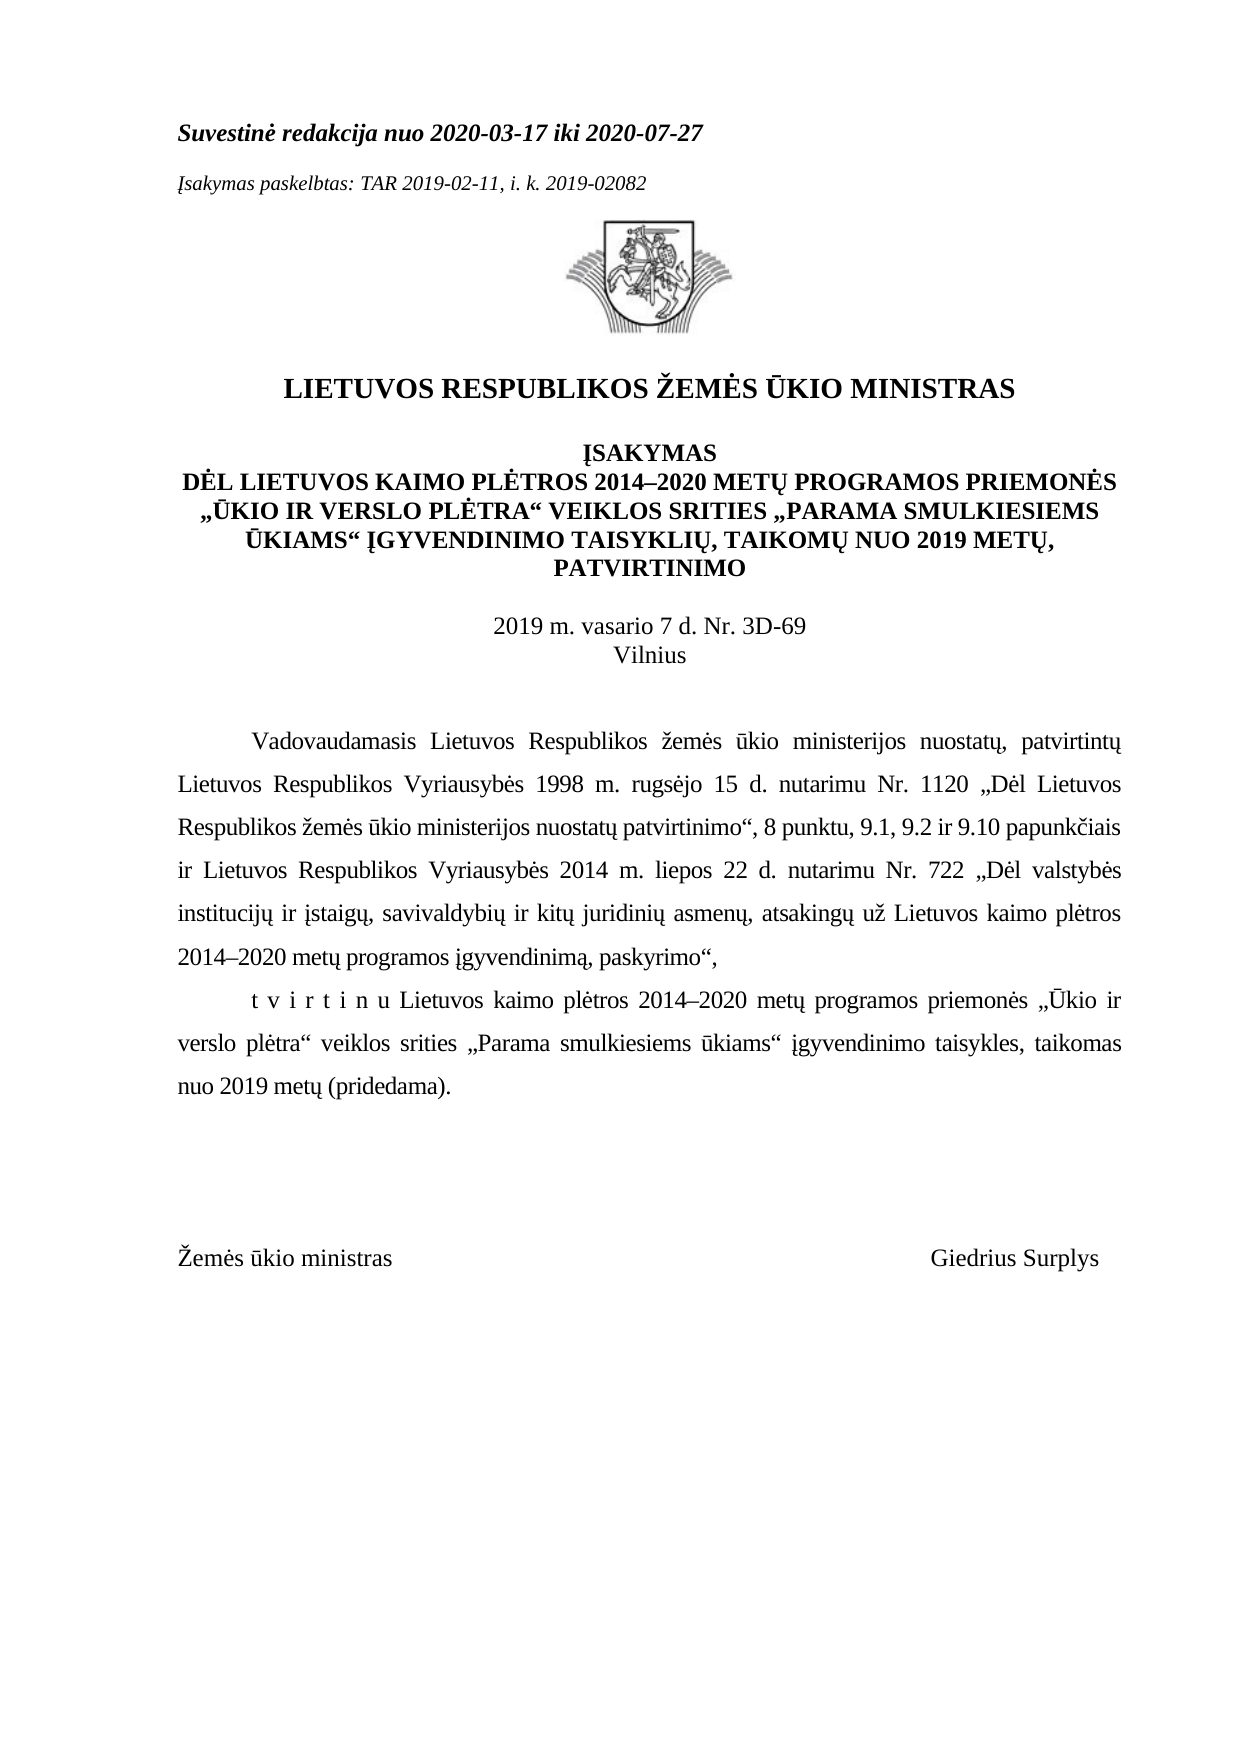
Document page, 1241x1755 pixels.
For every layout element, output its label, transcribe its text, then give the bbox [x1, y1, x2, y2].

text Suvestinė redakcija nuo 2020-03-17 iki 2020-07-27 [177, 118, 1122, 147]
text Įsakymas paskelbtas: TAR 2019-02-11, i. k. 2019-02082 [177, 171, 1122, 195]
text Vadovaudamasis Lietuvos Respublikos žemės ūkio ministerijos nuostatų, patvirtintų Lietuvos Respublikos Vyriausybės 1998 m. rugsėjo 15 d. nutarimu Nr. 1120 „Dėl Lietuvos Respublikos žemės ūkio ministerijos nuostatų patvirtinimo“, 8 punktu, 9.1, 9.2 ir 9.10 papunkčiais ir Lietuvos Respublikos Vyriausybės 2014 m. liepos 22 d. nutarimu Nr. 722 „Dėl valstybės institucijų ir įstaigų, savivaldybių ir kitų juridinių asmenų, atsakingų už Lietuvos kaimo plėtros 2014–2020 metų programos įgyvendinimą, paskyrimo“, [177, 726, 1122, 970]
text 2019 m. vasario 7 d. Nr. 3D-69 [177, 611, 1122, 640]
text ĮSAKYMAS [177, 438, 1122, 467]
text Vilnius [177, 640, 1122, 668]
text LIETUVOS RESPUBLIKOS ŽEMĖS ŪKIO MINISTRAS [177, 371, 1122, 405]
text t v i r t i n u Lietuvos kaimo plėtros 2014–2020 metų programos priemonės „Ūkio ir verslo plėtra“ veiklos srities „Parama smulkiesiems ūkiams“ įgyvendinimo taisykles, taikomas nuo 2019 metų (pridedama). [177, 985, 1122, 1100]
text DĖL LIETUVOS KAIMO PLĖTROS 2014–2020 METŲ PROGRAMOS PRIEMONĖS „ŪKIO IR VERSLO PLĖTRA“ VEIKLOS SRITIES „PARAMA SMULKIESIEMS ŪKIAMS“ ĮGYVENDINIMO TAISYKLIŲ, TAIKOMŲ NUO 2019 METŲ, PATVIRTINIMO [177, 467, 1122, 582]
text Žemės ūkio ministras Giedrius Surplys [177, 1243, 1122, 1272]
